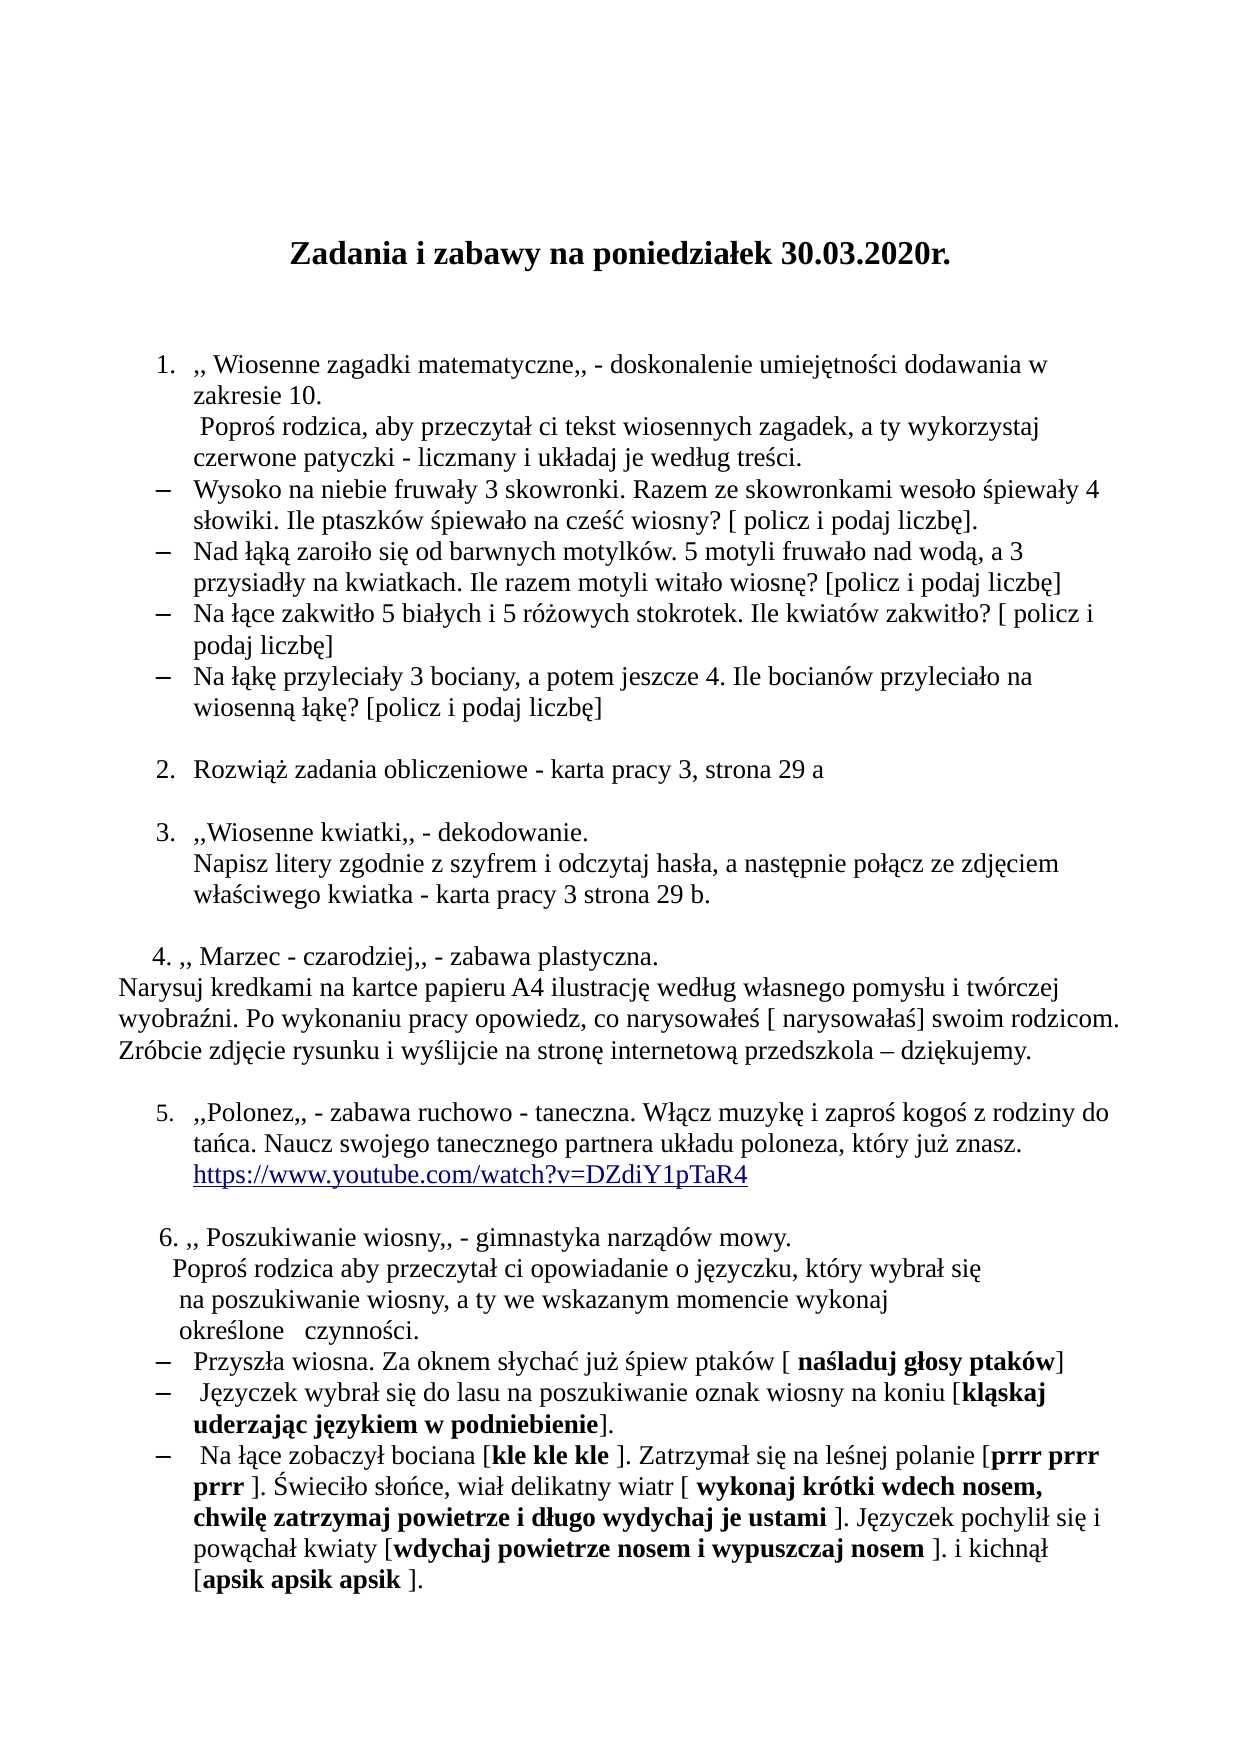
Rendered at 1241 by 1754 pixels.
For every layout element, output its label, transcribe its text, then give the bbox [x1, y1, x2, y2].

list Rozwiąż zadania obliczeniowe - karta pracy 3, strona 29 a [156, 753, 1122, 784]
list Wysoko na niebie fruwały 3 skowronki. Razem ze skowronkami wesoło śpiewały 4 słowiki. Ile ptaszków śpiewało na cześć wiosny? [ policz i podaj liczbę]. [156, 473, 1122, 535]
list ,,Polonez,, - zabawa ruchowo - taneczna. Włącz muzykę i zaproś kogoś z rodziny do tańca. Naucz swojego tanecznego partnera układu poloneza, który już znasz. https://www.youtube.com/watch?v=DZdiY1pTaR4 [156, 1096, 1122, 1189]
list Na łące zakwitło 5 białych i 5 różowych stokrotek. Ile kwiatów zakwitło? [ policz i podaj liczbę] [156, 597, 1122, 660]
list ,, Wiosenne zagadki matematyczne,, - doskonalenie umiejętności dodawania w zakresie 10. [156, 348, 1122, 410]
list Języczek wybrał się do lasu na poszukiwanie oznak wiosny na koniu [kląskaj uderzając językiem w podniebienie]. [156, 1376, 1122, 1439]
text Narysuj kredkami na kartce papieru A4 ilustrację według własnego pomysłu i twórczej wyobraźni. Po wykonaniu pracy opowiedz, co narysowałeś [ narysowałaś] swoim rodzicom. Zróbcie zdjęcie rysunku i wyślijcie na stronę internetową przedszkola – dziękujemy. [118, 971, 1122, 1065]
text 6. ,, Poszukiwanie wiosny,, - gimnastyka narządów mowy. [118, 1221, 1122, 1252]
text 4. ,, Marzec - czarodziej,, - zabawa plastyczna. [118, 940, 1122, 971]
text na poszukiwanie wiosny, a ty we wskazanym momencie wykonaj [118, 1283, 1122, 1314]
text określone czynności. [118, 1314, 1122, 1345]
list Przyszła wiosna. Za oknem słychać już śpiew ptaków [ naśladuj głosy ptaków] [156, 1345, 1122, 1376]
text Zadania i zabawy na poniedziałek 30.03.2020r. [118, 233, 1122, 271]
list Na łące zobaczył bociana [kle kle kle ]. Zatrzymał się na leśnej polanie [prrr prrr prrr ]. Świeciło słońce, wiał delikatny wiatr [ wykonaj krótki wdech nosem, chwilę zatrzymaj powietrze i długo wydychaj je ustami ]. Języczek pochylił się i powąchał kwiaty [wdychaj powietrze nosem i wypuszczaj nosem ]. i kichnął [apsik apsik apsik ]. [156, 1439, 1122, 1595]
list Na łąkę przyleciały 3 bociany, a potem jeszcze 4. Ile bocianów przyleciało na wiosenną łąkę? [policz i podaj liczbę] [156, 660, 1122, 722]
list Nad łąką zaroiło się od barwnych motylków. 5 motyli fruwało nad wodą, a 3 przysiadły na kwiatkach. Ile razem motyli witało wiosnę? [policz i podaj liczbę] [156, 535, 1122, 597]
list Napisz litery zgodnie z szyfrem i odczytaj hasła, a następnie połącz ze zdjęciem właściwego kwiatka - karta pracy 3 strona 29 b. [156, 847, 1122, 909]
list Poproś rodzica, aby przeczytał ci tekst wiosennych zagadek, a ty wykorzystaj czerwone patyczki - liczmany i układaj je według treści. [156, 410, 1122, 473]
text Poproś rodzica aby przeczytał ci opowiadanie o języczku, który wybrał się [118, 1252, 1122, 1283]
list ,,Wiosenne kwiatki,, - dekodowanie. [156, 816, 1122, 847]
